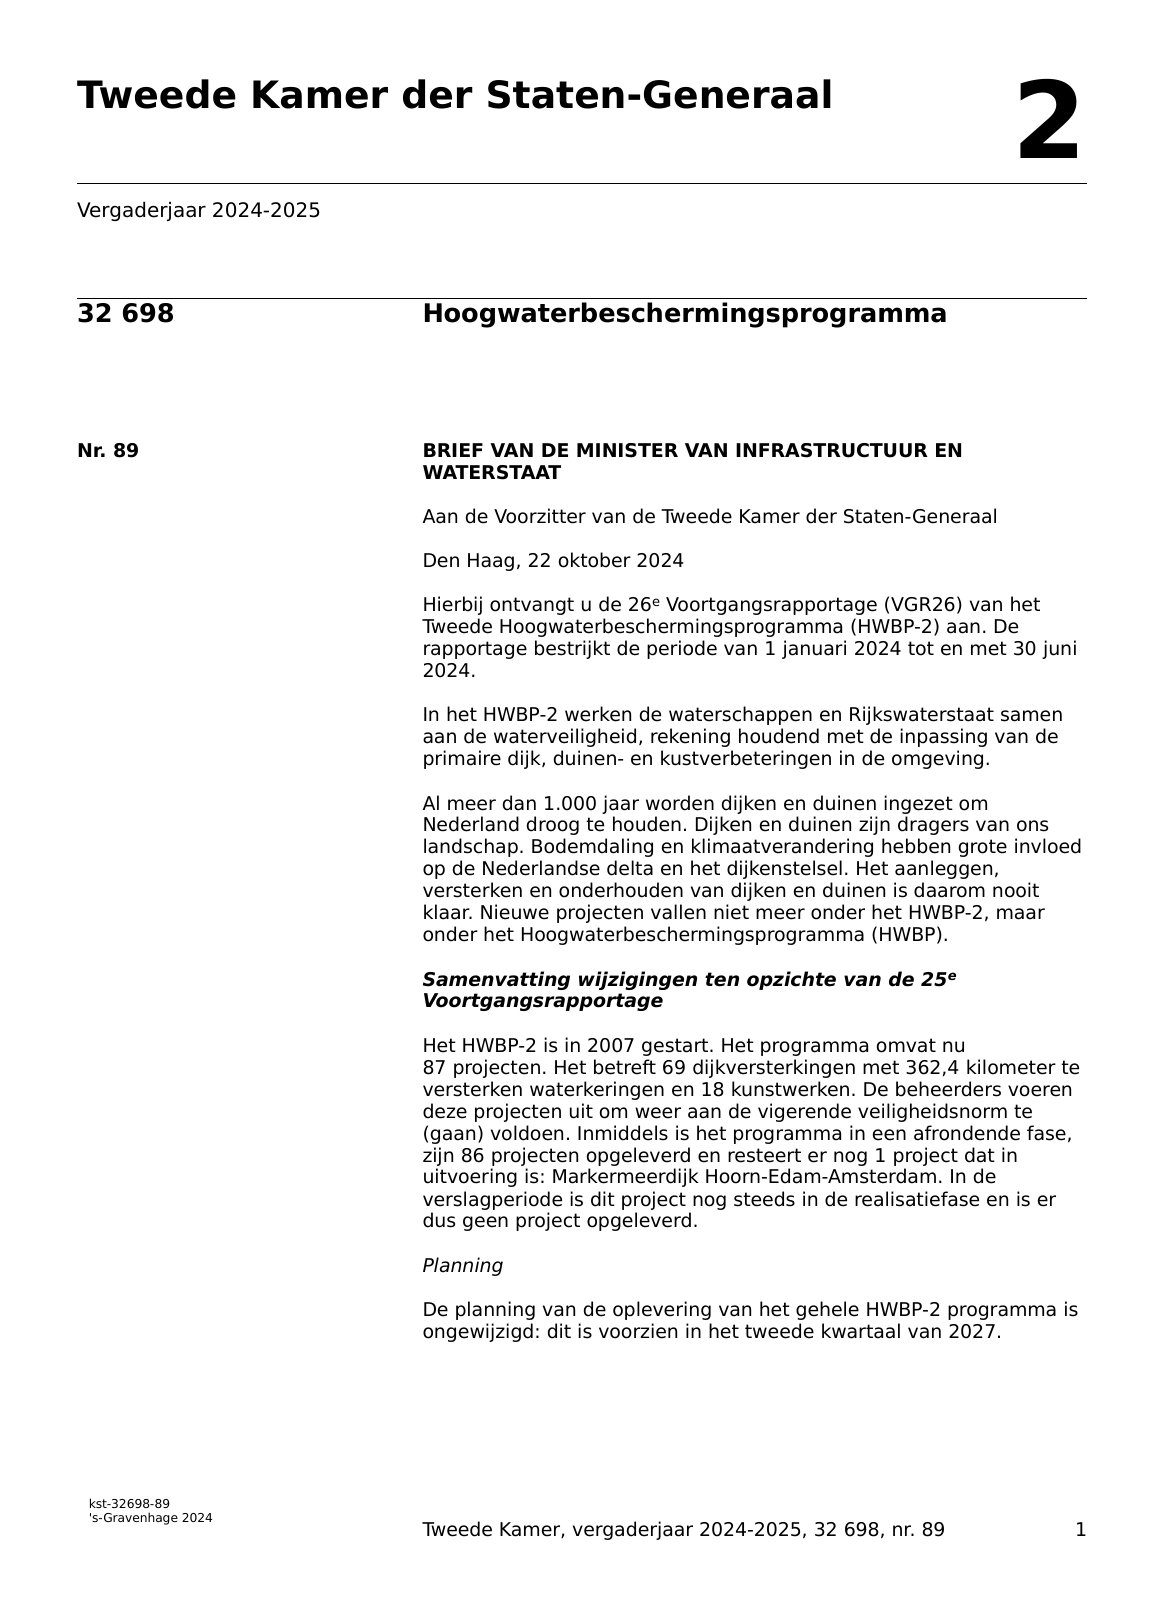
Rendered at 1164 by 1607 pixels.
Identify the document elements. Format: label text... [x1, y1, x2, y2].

text Het HWBP-2 is in 2007 gestart. Het programma omvat nu 87 projecten. Het betreft 69 dijkversterkingen met 362,4 kilometer te versterken waterkeringen en 18 kunstwerken. De beheerders voeren deze projecten uit om weer aan de vigerende veiligheidsnorm te (gaan) voldoen. Inmiddels is het programma in een afrondende fase, zijn 86 projecten opgeleverd en resteert er nog 1 project dat in uitvoering is: Markermeerdijk Hoorn-Edam-Amsterdam. In de verslagperiode is dit project nog steeds in de realisatiefase en is er dus geen project opgeleverd. [422, 1034, 1087, 1232]
text Aan de Voorzitter van de Tweede Kamer der Staten-Generaal [422, 506, 1087, 528]
table_header 2 [886, 59, 1087, 183]
subtitle Samenvatting wijzigingen ten opzichte van de 25e Voortgangsrapportage [422, 968, 1087, 1012]
table_header Tweede Kamer der Staten-Generaal [77, 59, 886, 183]
subtitle Planning [422, 1254, 1087, 1277]
subtitle 32 698 Hoogwaterbeschermingsprogramma [77, 299, 1087, 329]
text 's-Gravenhage 2024 [88, 1511, 323, 1525]
text De planning van de oplevering van het gehele HWBP-2 programma is ongewijzigd: dit is voorzien in het tweede kwartaal van 2027. [422, 1299, 1087, 1343]
text In het HWBP-2 werken de waterschappen en Rijkswaterstaat samen aan de waterveiligheid, rekening houdend met de inpassing van de primaire dijk, duinen- en kustverbeteringen in de omgeving. [422, 704, 1087, 770]
text Al meer dan 1.000 jaar worden dijken en duinen ingezet om Nederland droog te houden. Dijken en duinen zijn dragers van ons landschap. Bodemdaling en klimaatverandering hebben grote invloed op de Nederlandse delta en het dijkenstelsel. Het aanleggen, versterken en onderhouden van dijken en duinen is daarom nooit klaar. Nieuwe projecten vallen niet meer onder het HWBP-2, maar onder het Hoogwaterbeschermingsprogramma (HWBP). [422, 792, 1087, 946]
subtitle Nr. 89 BRIEF VAN DE MINISTER VAN INFRASTRUCTUUR EN WATERSTAAT [77, 440, 1087, 484]
text Den Haag, 22 oktober 2024 [422, 550, 1087, 572]
text Hierbij ontvangt u de 26e Voortgangsrapportage (VGR26) van het Tweede Hoogwaterbeschermingsprogramma (HWBP-2) aan. De rapportage bestrijkt de periode van 1 januari 2024 tot en met 30 juni 2024. [422, 594, 1087, 682]
table_cell Vergaderjaar 2024-2025 [77, 184, 1087, 298]
text kst-32698-89 [88, 1497, 323, 1511]
